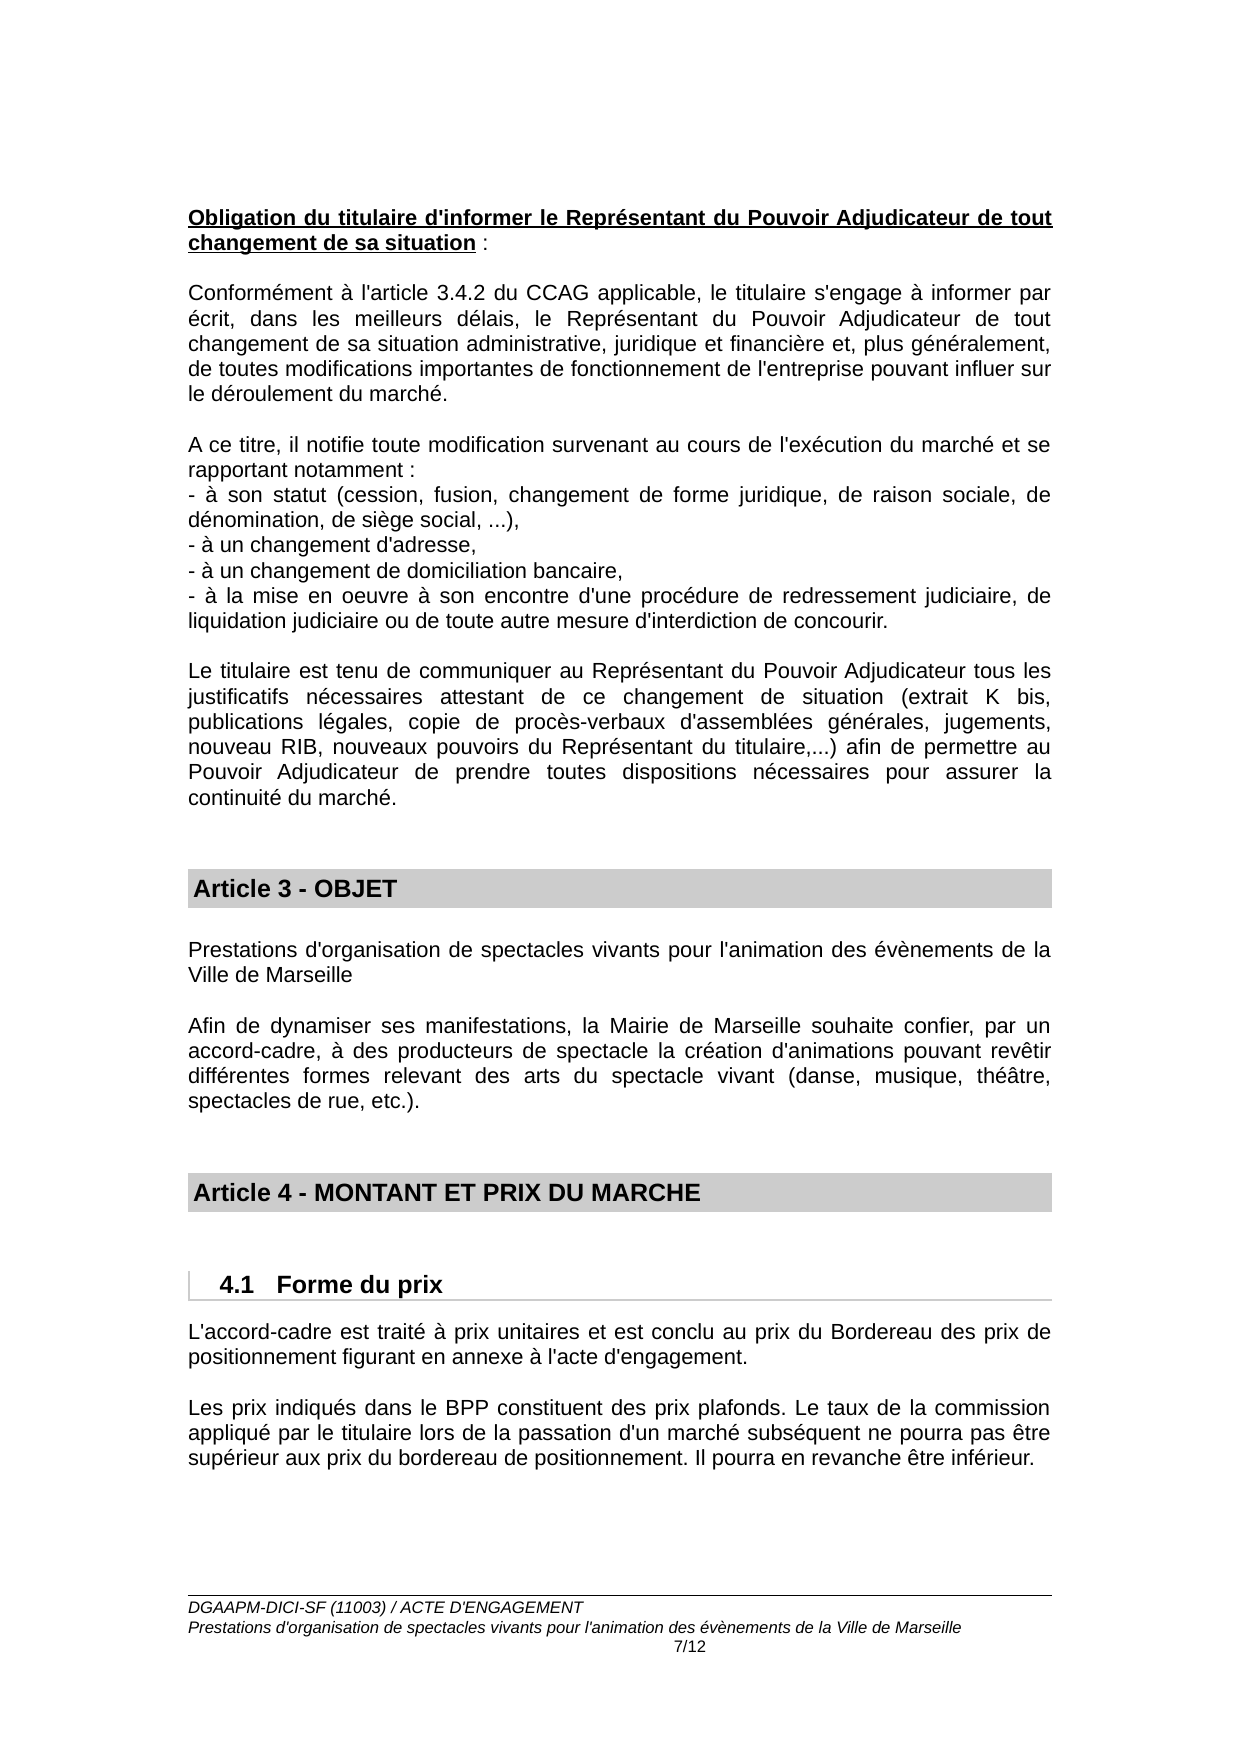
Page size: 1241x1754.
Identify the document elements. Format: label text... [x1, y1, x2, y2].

text - à la mise en oeuvre à son encontre d'une procédure de redressement judiciaire, de liquidation judiciaire ou de toute autre mesure d'interdiction de concourir. [188, 583, 1052, 633]
text - à son statut (cession, fusion, changement de forme juridique, de raison sociale, de dénomination, de siège social, ...), [188, 482, 1052, 532]
text - à un changement de domiciliation bancaire, [188, 557, 1052, 583]
subtitle OBJET [190, 871, 1050, 905]
subtitle MONTANT ET PRIX DU MARCHE [190, 1175, 1050, 1209]
text Conformément à l'article 3.4.2 du CCAG applicable, le titulaire s'engage à informer par écrit, dans les meilleurs délais, le Représentant du Pouvoir Adjudicateur de tout changement de sa situation administrative, juridique et financière et, plus généralement, de toutes modifications importantes de fonctionnement de l'entreprise pouvant influer sur le déroulement du marché. [188, 280, 1052, 406]
subtitle Forme du prix [190, 1271, 1052, 1299]
text Prestations d'organisation de spectacles vivants pour l'animation des évènements de la Ville de Marseille [188, 937, 1052, 987]
text Afin de dynamiser ses manifestations, la Mairie de Marseille souhaite confier, par un accord-cadre, à des producteurs de spectacle la création d'animations pouvant revêtir différentes formes relevant des arts du spectacle vivant (danse, musique, théâtre, spectacles de rue, etc.). [188, 1013, 1052, 1113]
text changement de sa situation : [188, 228, 1052, 255]
text - à un changement d'adresse, [188, 532, 1052, 557]
text L'accord-cadre est traité à prix unitaires et est conclu au prix du Bordereau des prix de positionnement figurant en annexe à l'acte d'engagement. [188, 1319, 1052, 1369]
text Les prix indiqués dans le BPP constituent des prix plafonds. Le taux de la commission appliqué par le titulaire lors de la passation d'un marché subséquent ne pourra pas être supérieur aux prix du bordereau de positionnement. Il pourra en revanche être inférieur. [188, 1395, 1052, 1470]
text Le titulaire est tenu de communiquer au Représentant du Pouvoir Adjudicateur tous les justificatifs nécessaires attestant de ce changement de situation (extrait K bis, publications légales, copie de procès-verbaux d'assemblées générales, jugements, nouveau RIB, nouveaux pouvoirs du Représentant du titulaire,...) afin de permettre au Pouvoir Adjudicateur de prendre toutes dispositions nécessaires pour assurer la continuité du marché. [188, 658, 1052, 809]
text A ce titre, il notifie toute modification survenant au cours de l'exécution du marché et se rapportant notamment : [188, 431, 1052, 482]
text Obligation du titulaire d'informer le Représentant du Pouvoir Adjudicateur de tout [188, 204, 1052, 226]
